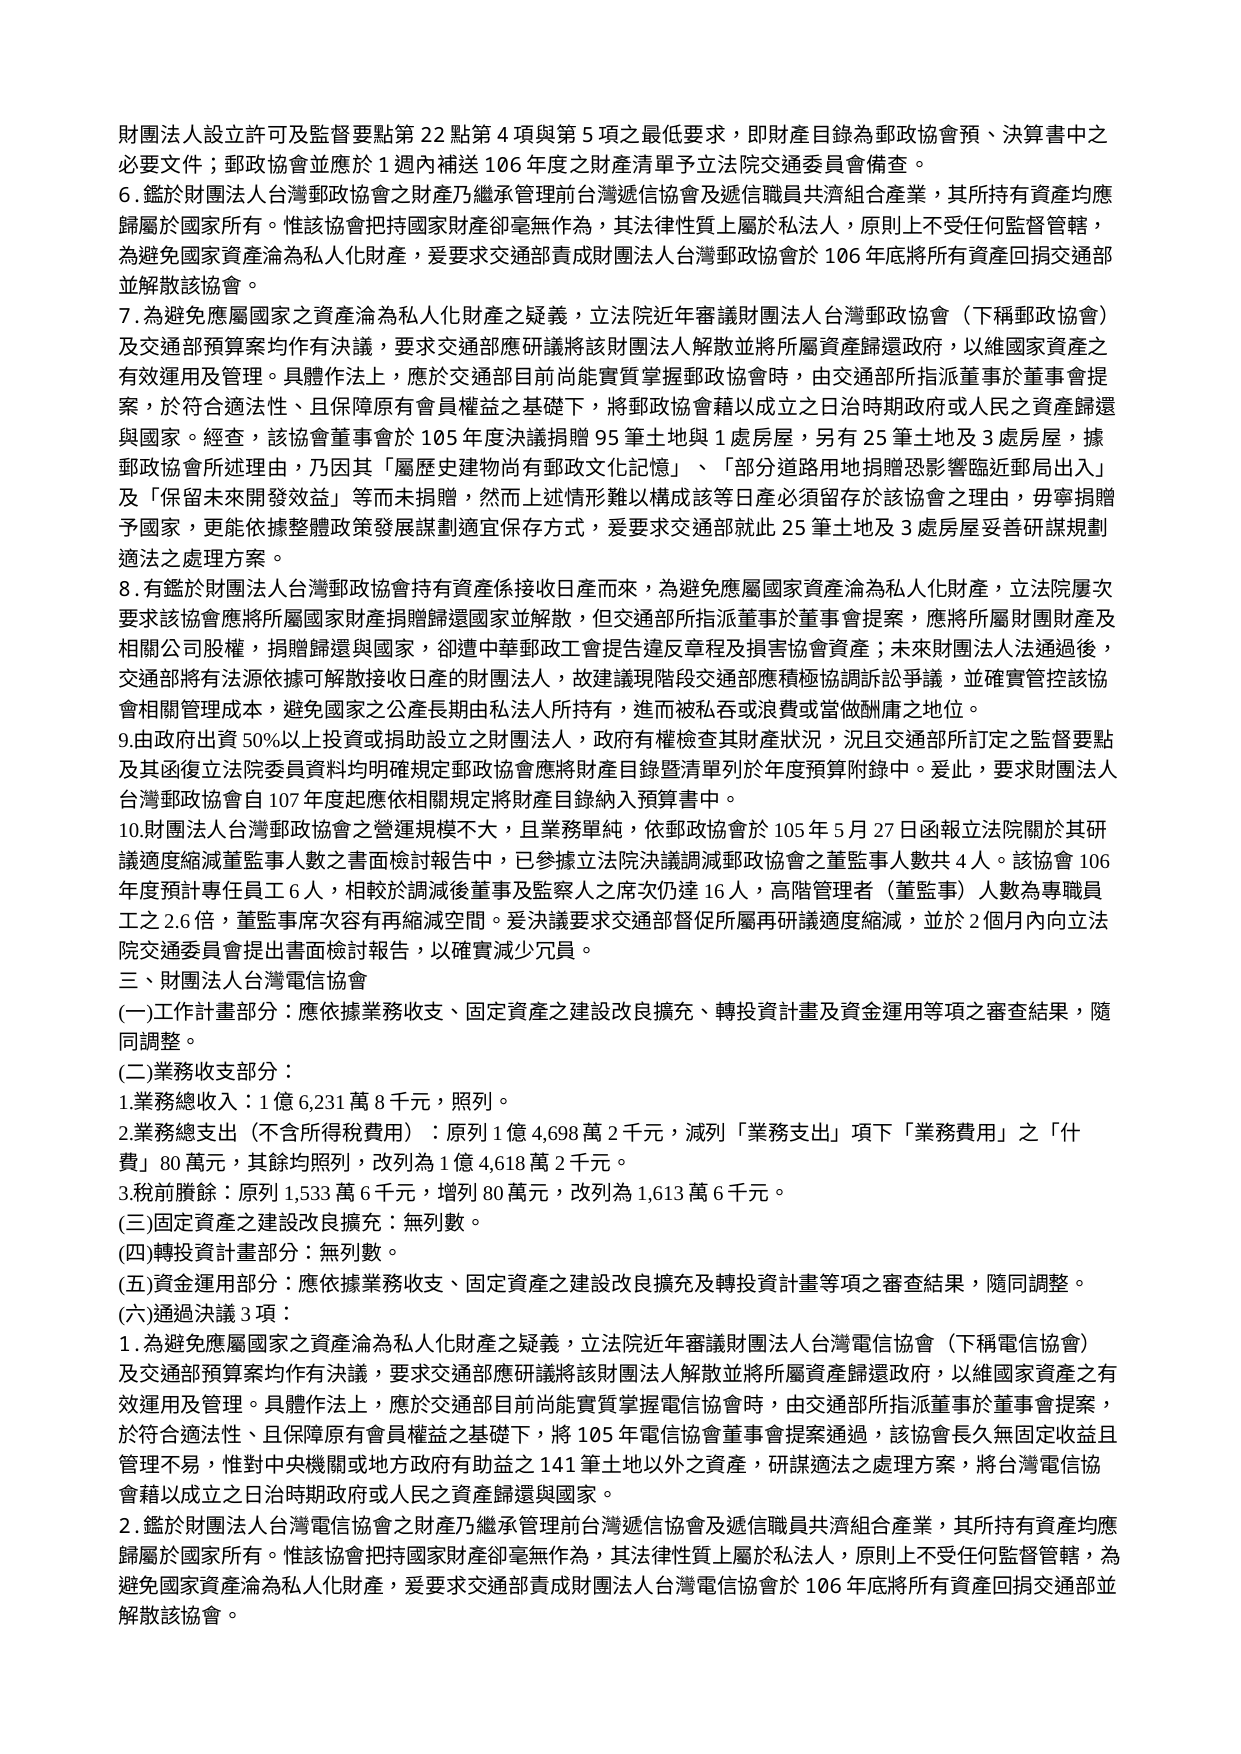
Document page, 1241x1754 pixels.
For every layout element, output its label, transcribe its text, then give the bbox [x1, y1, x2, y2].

text 2.鑑於財團法人台灣電信協會之財產乃繼承管理前台灣遞信協會及遞信職員共濟組合產業，其所持有資產均應歸屬於國家所有。惟該協會把持國家財產卻毫無作為，其法律性質上屬於私法人，原則上不受任何監督管轄，為避免國家資產淪為私人化財產，爰要求交通部責成財團法人台灣電信協會於106年底將所有資產回捐交通部並解散該協會。 [118, 1509, 1122, 1630]
text 9.由政府出資50%以上投資或捐助設立之財團法人，政府有權檢查其財產狀況，況且交通部所訂定之監督要點及其函復立法院委員資料均明確規定郵政協會應將財產目錄暨清單列於年度預算附錄中。爰此，要求財團法人台灣郵政協會自107年度起應依相關規定將財產目錄納入預算書中。 [118, 723, 1122, 814]
text (一)工作計畫部分：應依據業務收支、固定資產之建設改良擴充、轉投資計畫及資金運用等項之審查結果，隨同調整。 [118, 995, 1122, 1055]
text 三、財團法人台灣電信協會 [118, 965, 1122, 995]
text (六)通過決議3項： [118, 1297, 1122, 1327]
text 3.稅前賸餘：原列1,533萬6千元，增列80萬元，改列為1,613萬6千元。 [118, 1176, 1122, 1206]
text (四)轉投資計畫部分：無列數。 [118, 1237, 1122, 1267]
text (二)業務收支部分： [118, 1055, 1122, 1086]
text 財團法人設立許可及監督要點第22點第4項與第5項之最低要求，即財產目錄為郵政協會預、決算書中之必要文件；郵政協會並應於1週內補送106年度之財產清單予立法院交通委員會備查。 [118, 118, 1122, 179]
text (五)資金運用部分：應依據業務收支、固定資產之建設改良擴充及轉投資計畫等項之審查結果，隨同調整。 [118, 1267, 1122, 1297]
text 1.為避免應屬國家之資產淪為私人化財產之疑義，立法院近年審議財團法人台灣電信協會（下稱電信協會）及交通部預算案均作有決議，要求交通部應研議將該財團法人解散並將所屬資產歸還政府，以維國家資產之有效運用及管理。具體作法上，應於交通部目前尚能實質掌握電信協會時，由交通部所指派董事於董事會提案，於符合適法性、且保障原有會員權益之基礎下，將105年電信協會董事會提案通過，該協會長久無固定收益且管理不易，惟對中央機關或地方政府有助益之141筆土地以外之資產，研謀適法之處理方案，將台灣電信協會藉以成立之日治時期政府或人民之資產歸還與國家。 [118, 1327, 1122, 1509]
text 2.業務總支出（不含所得稅費用）：原列1億4,698萬2千元，減列「業務支出」項下「業務費用」之「什費」80萬元，其餘均照列，改列為1億4,618萬2千元。 [118, 1116, 1122, 1176]
text 7.為避免應屬國家之資產淪為私人化財產之疑義，立法院近年審議財團法人台灣郵政協會（下稱郵政協會）及交通部預算案均作有決議，要求交通部應研議將該財團法人解散並將所屬資產歸還政府，以維國家資產之有效運用及管理。具體作法上，應於交通部目前尚能實質掌握郵政協會時，由交通部所指派董事於董事會提案，於符合適法性、且保障原有會員權益之基礎下，將郵政協會藉以成立之日治時期政府或人民之資產歸還與國家。經查，該協會董事會於105年度決議捐贈95筆土地與1處房屋，另有25筆土地及3處房屋，據郵政協會所述理由，乃因其「屬歷史建物尚有郵政文化記憶」、「部分道路用地捐贈恐影響臨近郵局出入」及「保留未來開發效益」等而未捐贈，然而上述情形難以構成該等日產必須留存於該協會之理由，毋寧捐贈予國家，更能依據整體政策發展謀劃適宜保存方式，爰要求交通部就此25筆土地及3處房屋妥善研謀規劃適法之處理方案。 [118, 300, 1122, 572]
text 6.鑑於財團法人台灣郵政協會之財產乃繼承管理前台灣遞信協會及遞信職員共濟組合產業，其所持有資產均應歸屬於國家所有。惟該協會把持國家財產卻毫無作為，其法律性質上屬於私法人，原則上不受任何監督管轄，為避免國家資產淪為私人化財產，爰要求交通部責成財團法人台灣郵政協會於106年底將所有資產回捐交通部並解散該協會。 [118, 179, 1122, 300]
text 10.財團法人台灣郵政協會之營運規模不大，且業務單純，依郵政協會於105年5月27日函報立法院關於其研議適度縮減董監事人數之書面檢討報告中，已參據立法院決議調減郵政協會之董監事人數共4人。該協會106年度預計專任員工6人，相較於調減後董事及監察人之席次仍達16人，高階管理者（董監事）人數為專職員工之2.6倍，董監事席次容有再縮減空間。爰決議要求交通部督促所屬再研議適度縮減，並於2個月內向立法院交通委員會提出書面檢討報告，以確實減少冗員。 [118, 814, 1122, 965]
text (三)固定資產之建設改良擴充：無列數。 [118, 1206, 1122, 1237]
text 1.業務總收入：1億6,231萬8千元，照列。 [118, 1086, 1122, 1116]
text 8.有鑑於財團法人台灣郵政協會持有資產係接收日產而來，為避免應屬國家資產淪為私人化財產，立法院屢次要求該協會應將所屬國家財產捐贈歸還國家並解散，但交通部所指派董事於董事會提案，應將所屬財團財產及相關公司股權，捐贈歸還與國家，卻遭中華郵政工會提告違反章程及損害協會資產；未來財團法人法通過後，交通部將有法源依據可解散接收日產的財團法人，故建議現階段交通部應積極協調訴訟爭議，並確實管控該協會相關管理成本，避免國家之公產長期由私法人所持有，進而被私吞或浪費或當做酬庸之地位。 [118, 572, 1122, 723]
